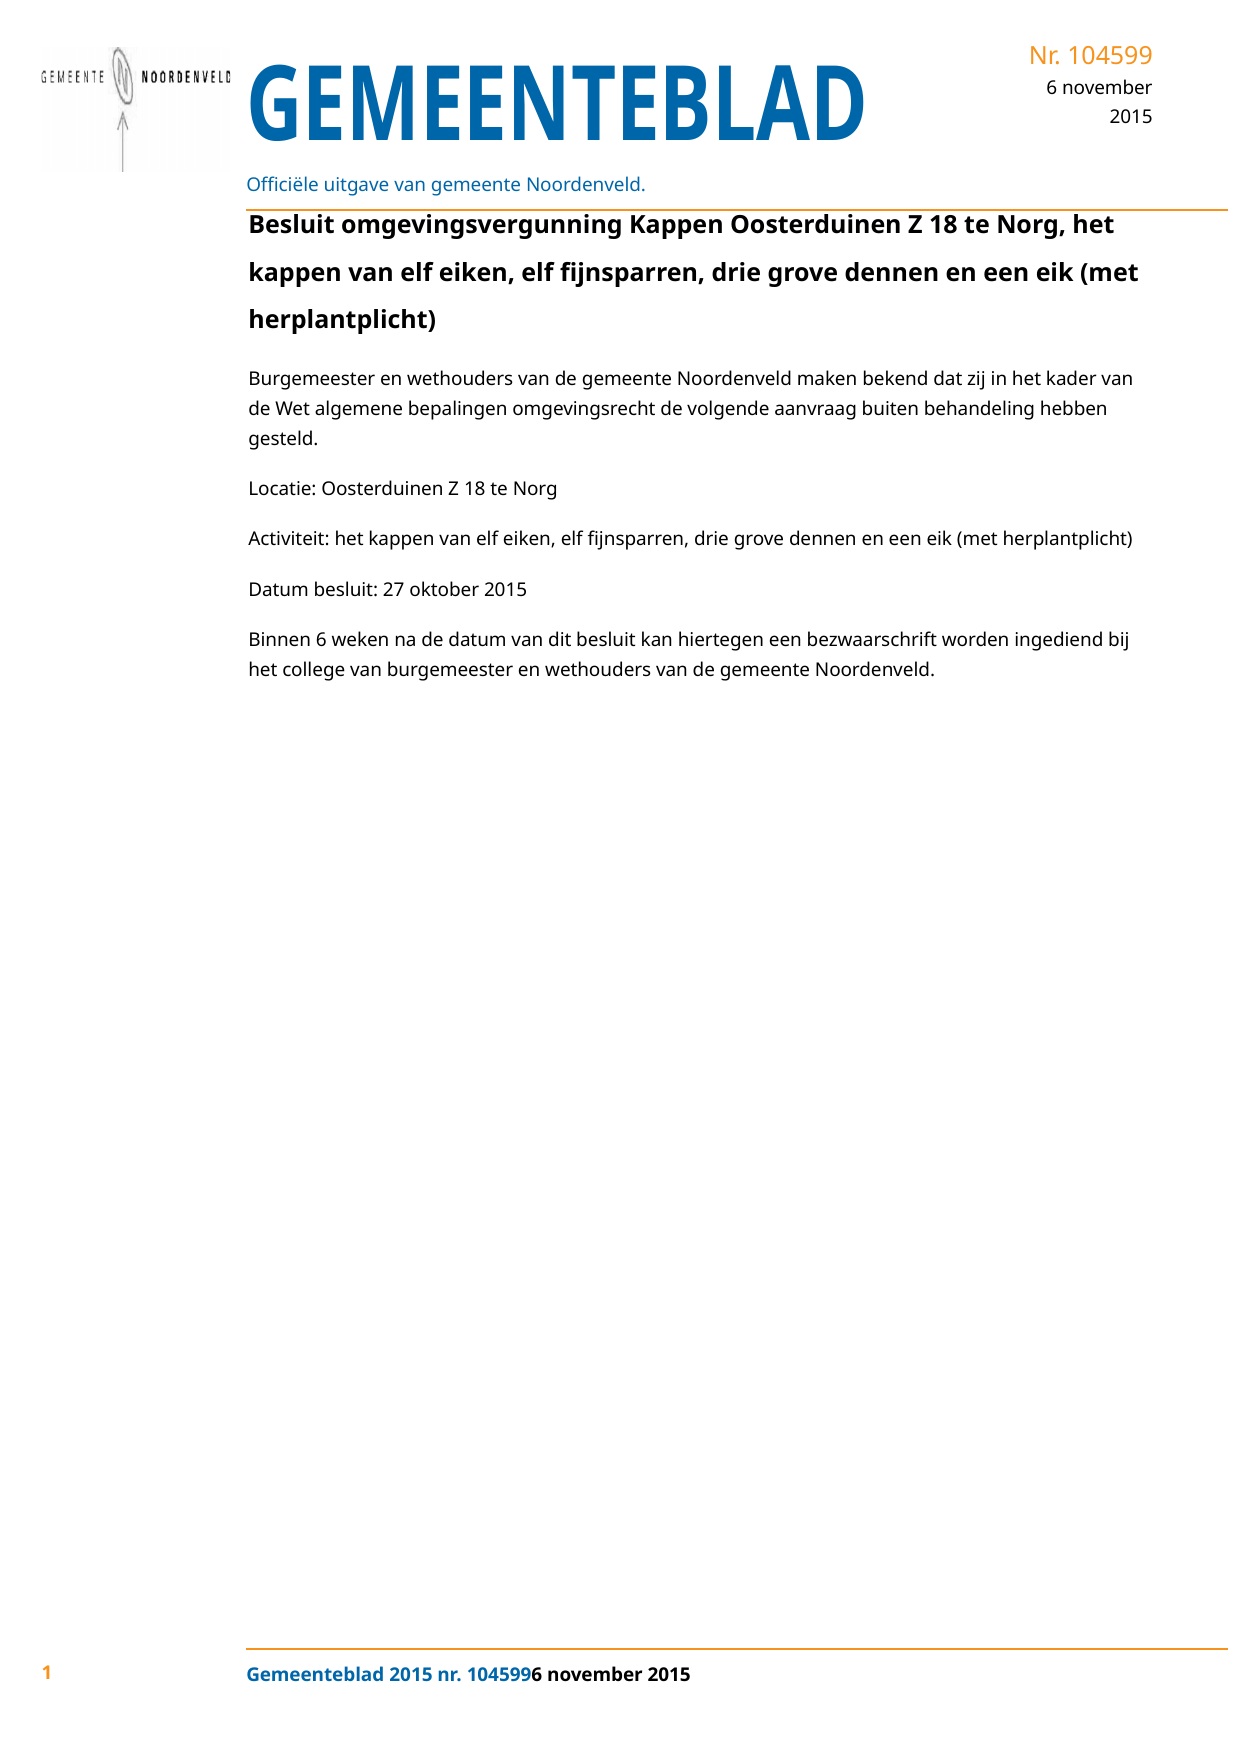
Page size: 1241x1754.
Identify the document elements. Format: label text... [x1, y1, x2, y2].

text Binnen 6 weken na de datum van dit besluit kan hiertegen een bezwaarschrift worden ingediend bij het college van burgemeester en wethouders van de gemeente Noordenveld. [248, 626, 1152, 682]
text Datum besluit: 27 oktober 2015 [248, 576, 1152, 602]
picture [41, 47, 231, 172]
text Besluit omgevingsvergunning Kappen Oosterduinen Z 18 te Norg, het kappen van elf eiken, elf fijnsparren, drie grove dennen en een eik (met herplantplicht) [248, 211, 1152, 336]
text Burgemeester en wethouders van de gemeente Noordenveld maken bekend dat zij in het kader van de Wet algemene bepalingen omgevingsrecht de volgende aanvraag buiten behandeling hebben gesteld. [248, 366, 1152, 450]
text Locatie: Oosterduinen Z 18 te Norg [248, 475, 1152, 501]
text Activiteit: het kappen van elf eiken, elf fijnsparren, drie grove dennen en een eik (met herplantplicht) [248, 526, 1152, 551]
